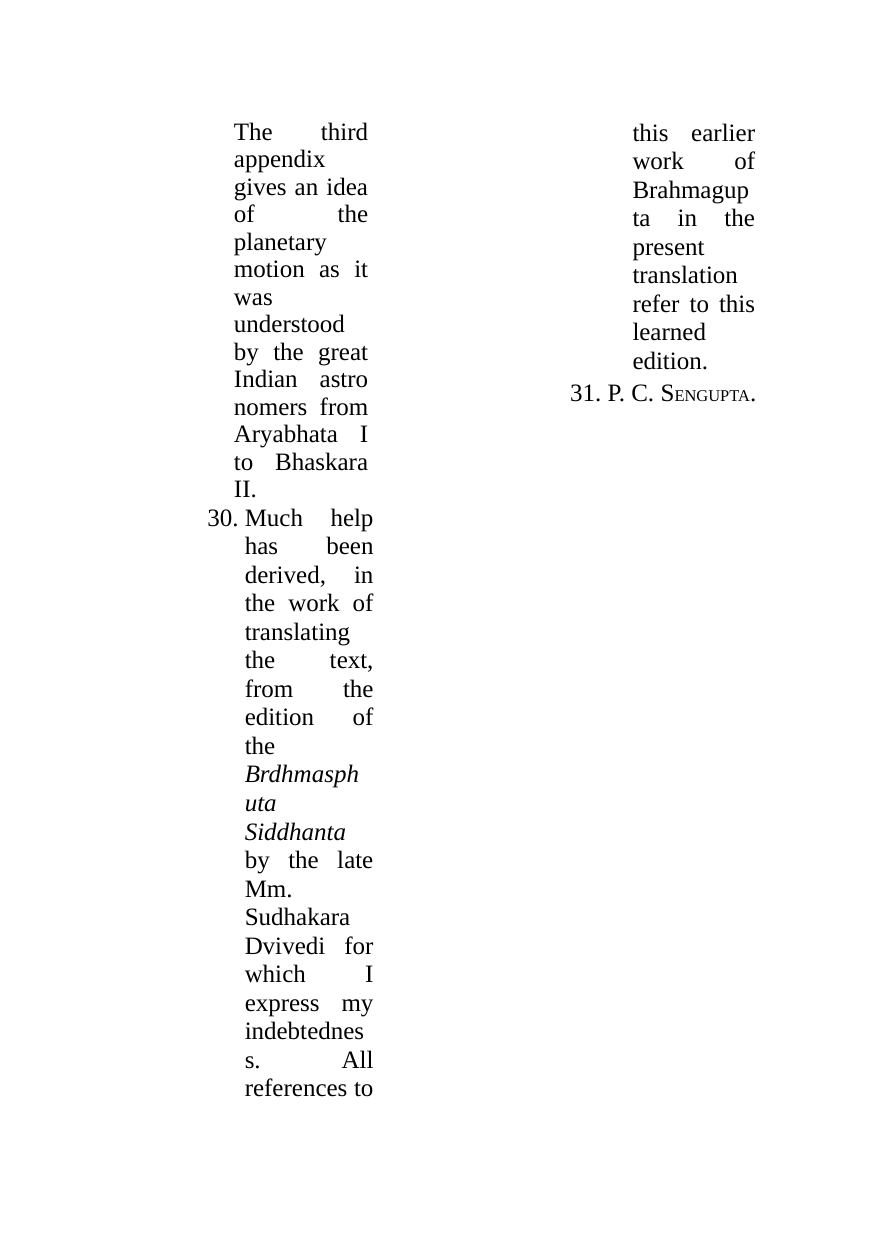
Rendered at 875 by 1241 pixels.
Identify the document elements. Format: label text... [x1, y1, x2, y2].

list this earlier work of Brahmagupta in the present translation refer to this learned edition. [595, 118, 755, 375]
list Much help has been derived, in the work of translating the text, from the edition of the Brdhmasphuta Siddhanta by the late Mm. Sudhakara Dvivedi for which I express my indebtedness. All references to [207, 503, 373, 1102]
list P. C. Sengupta. [543, 378, 756, 407]
list The third appendix gives an idea of the planetary motion as it was understood by the great Indian astro­ nomers from Aryabhata I to Bhaskara II. [196, 118, 368, 503]
